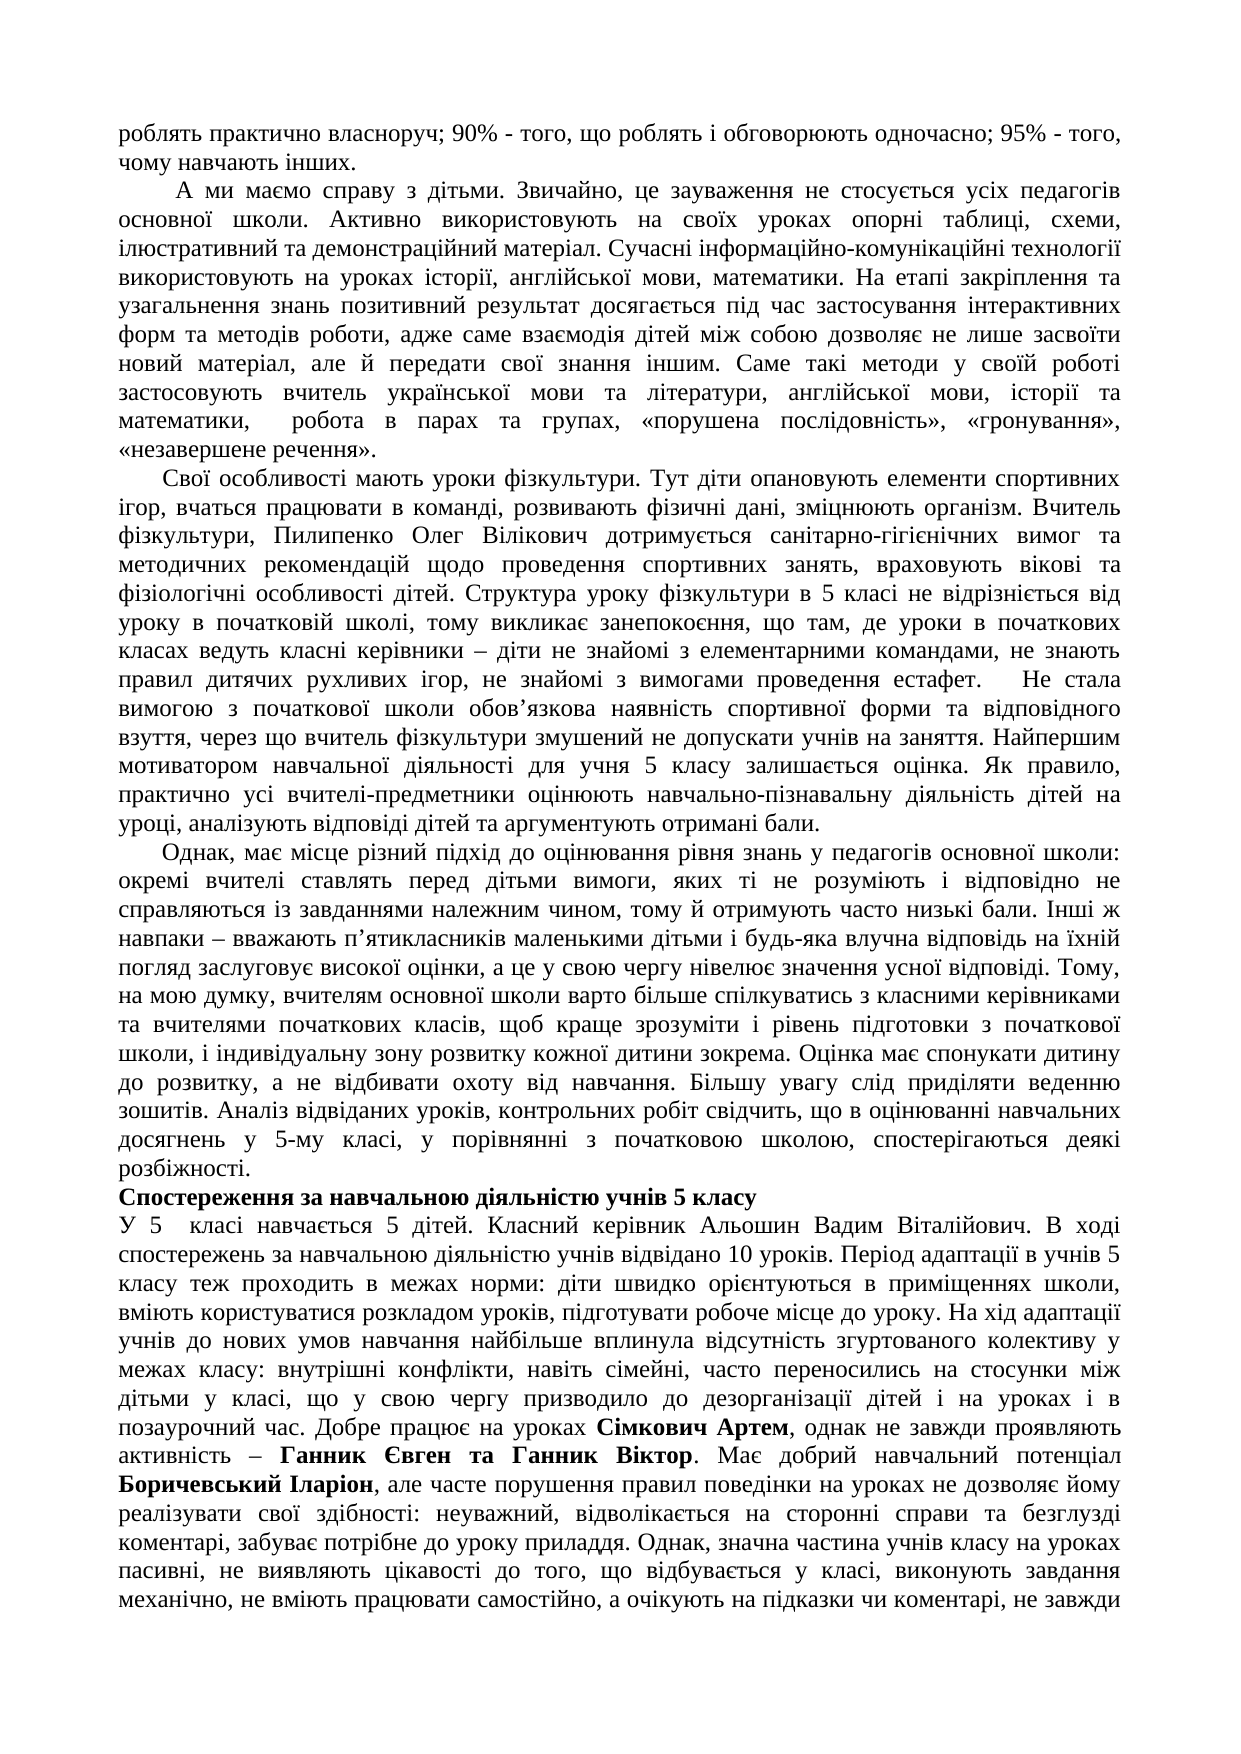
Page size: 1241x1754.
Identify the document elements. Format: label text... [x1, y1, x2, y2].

text У 5 класі навчається 5 дітей. Класний керівник Альошин Вадим Віталійович. В ході спостережень за навчальною діяльністю учнів відвідано 10 уроків. Період адаптації в учнів 5 класу теж проходить в межах норми: діти швидко орієнтуються в приміщеннях школи, вміють користуватися розкладом уроків, підготувати робоче місце до уроку. На хід адаптації учнів до нових умов навчання найбільше вплинула відсутність згуртованого колективу у межах класу: внутрішні конфлікти, навіть сімейні, часто переносились на стосунки між дітьми у класі, що у свою чергу призводило до дезорганізації дітей і на уроках і в позаурочний час. Добре працює на уроках Сімкович Артем, однак не завжди проявляють активність – Ганник Євген та Ганник Віктор. Має добрий навчальний потенціал Боричевський Іларіон, але часте порушення правил поведінки на уроках не дозволяє йому реалізувати свої здібності: неуважний, відволікається на сторонні справи та безглузді коментарі, забуває потрібне до уроку приладдя. Однак, значна частина учнів класу на уроках пасивні, не виявляють цікавості до того, що відбувається у класі, виконують завдання механічно, не вміють працювати самостійно, а очікують на підказки чи коментарі, не завжди [118, 1211, 1122, 1613]
text А ми маємо справу з дітьми. Звичайно, це зауваження не стосується усіх педагогів основної школи. Активно використовують на своїх уроках опорні таблиці, схеми, ілюстративний та демонстраційний матеріал. Сучасні інформаційно-комунікаційні технології використовують на уроках історії, англійської мови, математики. На етапі закріплення та узагальнення знань позитивний результат досягається під час застосування інтерактивних форм та методів роботи, адже саме взаємодія дітей між собою дозволяє не лише засвоїти новий матеріал, але й передати свої знання іншим. Саме такі методи у своїй роботі застосовують вчитель української мови та літератури, англійської мови, історії та математики, робота в парах та групах, «порушена послідовність», «гронування», «незавершене речення». [118, 176, 1122, 463]
text Свої особливості мають уроки фізкультури. Тут діти опановують елементи спортивних ігор, вчаться працювати в команді, розвивають фізичні дані, зміцнюють організм. Вчитель фізкультури, Пилипенко Олег Вілікович дотримується санітарно-гігієнічних вимог та методичних рекомендацій щодо проведення спортивних занять, враховують вікові та фізіологічні особливості дітей. Структура уроку фізкультури в 5 класі не відрізніється від уроку в початковій школі, тому викликає занепокоєння, що там, де уроки в початкових класах ведуть класні керівники – діти не знайомі з елементарними командами, не знають правил дитячих рухливих ігор, не знайомі з вимогами проведення естафет. Не стала вимогою з початкової школи обов’язкова наявність спортивної форми та відповідного взуття, через що вчитель фізкультури змушений не допускати учнів на заняття. Найпершим мотиватором навчальної діяльності для учня 5 класу залишається оцінка. Як правило, практично усі вчителі-предметники оцінюють навчально-пізнавальну діяльність дітей на уроці, аналізують відповіді дітей та аргументують отримані бали. [118, 463, 1122, 837]
text Спостереження за навчальною діяльністю учнів 5 класу [118, 1182, 1122, 1211]
text роблять практично власноруч; 90% - того, що роблять і обговорюють одночасно; 95% - того, чому навчають інших. [118, 118, 1122, 176]
text Однак, має місце різний підхід до оцінювання рівня знань у педагогів основної школи: окремі вчителі ставлять перед дітьми вимоги, яких ті не розуміють і відповідно не справляються із завданнями належним чином, тому й отримують часто низькі бали. Інші ж навпаки – вважають п’ятикласників маленькими дітьми і будь-яка влучна відповідь на їхній погляд заслуговує високої оцінки, а це у свою чергу нівелює значення усної відповіді. Тому, на мою думку, вчителям основної школи варто більше спілкуватись з класними керівниками та вчителями початкових класів, щоб краще зрозуміти і рівень підготовки з початкової школи, і індивідуальну зону розвитку кожної дитини зокрема. Оцінка має спонукати дитину до розвитку, а не відбивати охоту від навчання. Більшу увагу слід приділяти веденню зошитів. Аналіз відвіданих уроків, контрольних робіт свідчить, що в оцінюванні навчальних досягнень у 5-му класі, у порівнянні з початковою школою, спостерігаються деякі розбіжності. [118, 837, 1122, 1182]
